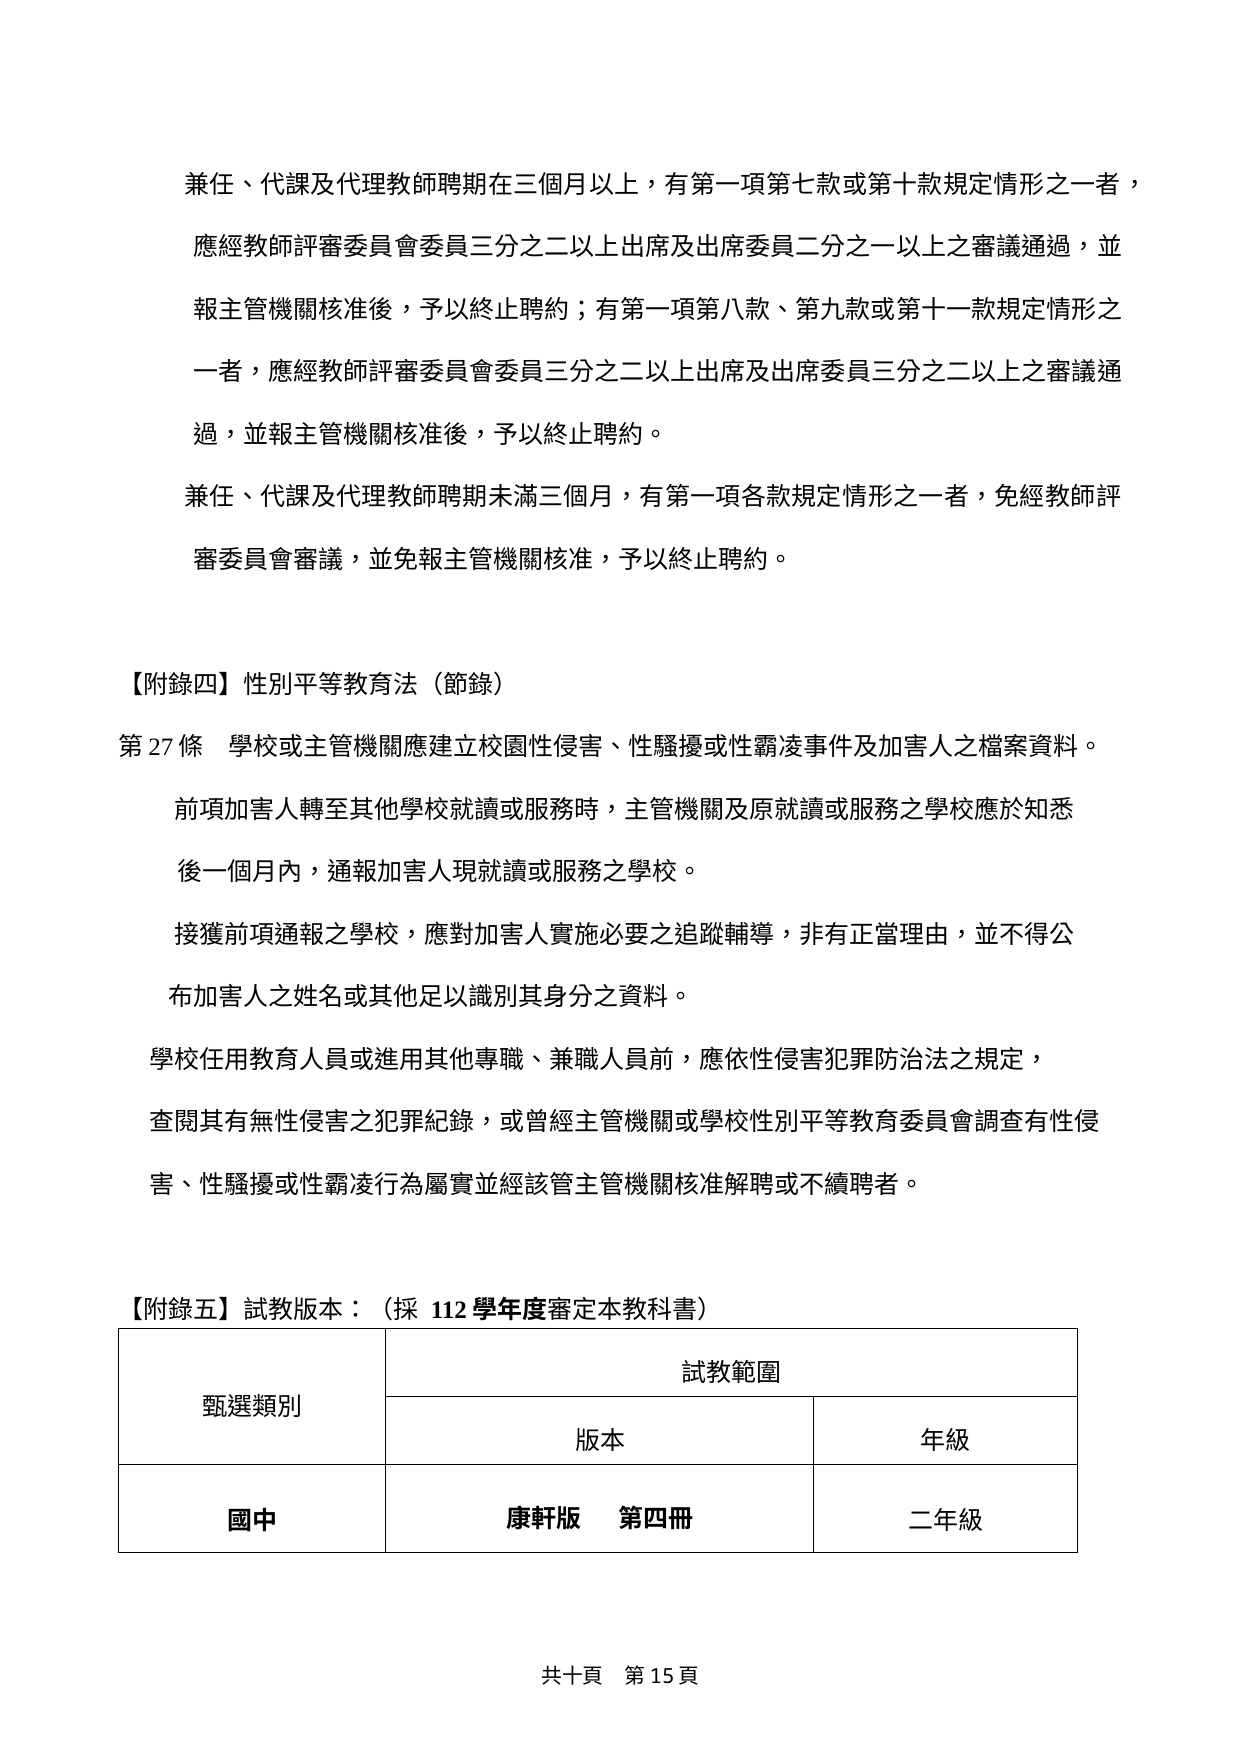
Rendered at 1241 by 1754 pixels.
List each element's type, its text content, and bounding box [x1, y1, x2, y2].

text 兼任、代課及代理教師聘期在三個月以上，有第一項第七款或第十款規定情形之一者，應經教師評審委員會委員三分之二以上出席及出席委員二分之一以上之審議通過，並報主管機關核准後，予以終止聘約；有第一項第八款、第九款或第十一款規定情形之一者，應經教師評審委員會委員三分之二以上出席及出席委員三分之二以上之審議通過，並報主管機關核准後，予以終止聘約。 [118, 141, 1122, 453]
text 前項加害人轉至其他學校就讀或服務時，主管機關及原就讀或服務之學校應於知悉 [118, 766, 1122, 828]
text 接獲前項通報之學校，應對加害人實施必要之追蹤輔導，非有正當理由，並不得公 [118, 891, 1122, 953]
table_cell 國中 [119, 1465, 385, 1552]
text 學校任用教育人員或進用其他專職、兼職人員前，應依性侵害犯罪防治法之規定， [118, 1016, 1122, 1078]
table_cell 康軒版 第四冊 [386, 1465, 813, 1552]
table_cell 二年級 [814, 1465, 1077, 1552]
text 後一個月內，通報加害人現就讀或服務之學校。 [177, 828, 1122, 891]
text 布加害人之姓名或其他足以識別其身分之資料。 [118, 953, 1122, 1016]
text 第27條 學校或主管機關應建立校園性侵害、性騷擾或性霸凌事件及加害人之檔案資料。 [118, 703, 1122, 766]
table_cell 版本 [386, 1397, 813, 1464]
text 【附錄四】性別平等教育法（節錄） [118, 641, 1122, 703]
text 害、性騷擾或性霸凌行為屬實並經該管主管機關核准解聘或不續聘者。 [118, 1141, 1122, 1203]
text 【附錄五】試教版本：（採 112學年度審定本教科書） [118, 1266, 1122, 1328]
text 兼任、代課及代理教師聘期未滿三個月，有第一項各款規定情形之一者，免經教師評審委員會審議，並免報主管機關核准，予以終止聘約。 [118, 453, 1122, 578]
table_cell 年級 [814, 1397, 1077, 1464]
table_header 甄選類別 [119, 1329, 385, 1464]
table_header 試教範圍 [386, 1329, 1077, 1396]
text 查閱其有無性侵害之犯罪紀錄，或曾經主管機關或學校性別平等教育委員會調查有性侵 [118, 1078, 1122, 1141]
